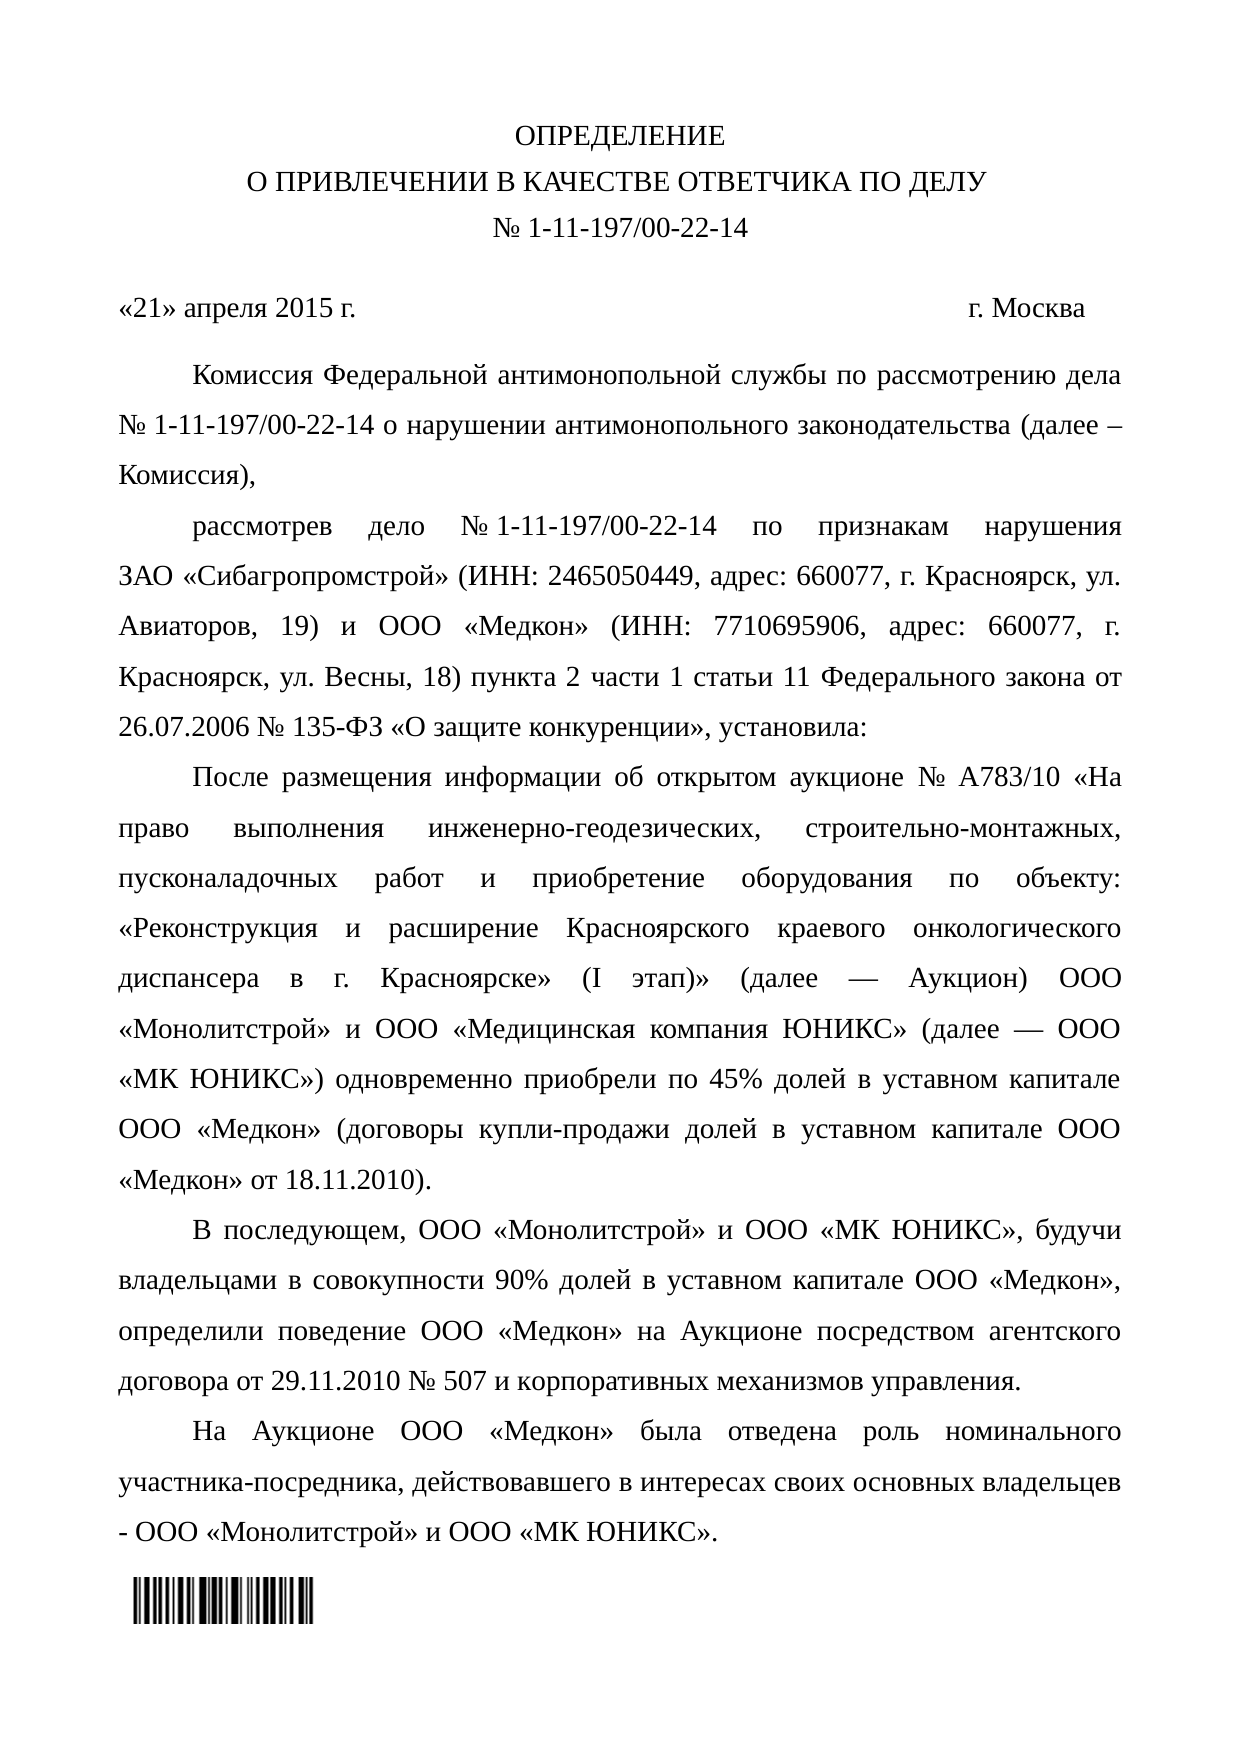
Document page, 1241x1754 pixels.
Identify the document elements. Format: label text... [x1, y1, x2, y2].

text О ПРИВЛЕЧЕНИИ В КАЧЕСТВЕ ОТВЕТЧИКА ПО ДЕЛУ [118, 164, 1122, 198]
text ОПРЕДЕЛЕНИЕ [118, 118, 1122, 152]
text «21» апреля 2015 г. г. Москва [118, 290, 1122, 323]
text В последующем, ООО «Монолитстрой» и ООО «МК ЮНИКС», будучи владельцами в совокупности 90% долей в уставном капитале ООО «Медкон», определили поведение ООО «Медкон» на Аукционе посредством агентского договора от 29.11.2010 № 507 и корпоративных механизмов управления. [118, 1212, 1122, 1397]
text № 1-11-197/00-22-14 [118, 210, 1122, 244]
text рассмотрев дело № 1-11-197/00-22-14 по признакам нарушения ЗАО «Сибагропромстрой» (ИНН: 2465050449, адрес: 660077, г. Красноярск, ул. Авиаторов, 19) и ООО «Медкон» (ИНН: 7710695906, адрес: 660077, г. Красноярск, ул. Весны, 18) пункта 2 части 1 статьи 11 Федерального закона от 26.07.2006 № 135-ФЗ «О защите конкуренции», установила: [118, 508, 1122, 743]
picture [118, 1577, 331, 1624]
text После размещения информации об открытом аукционе № А783/10 «На право выполнения инженерно-геодезических, строительно-монтажных, пусконаладочных работ и приобретение оборудования по объекту: «Реконструкция и расширение Красноярского краевого онкологического диспансера в г. Красноярске» (I этап)» (далее — Аукцион) ООО «Монолитстрой» и ООО «Медицинская компания ЮНИКС» (далее — ООО «МК ЮНИКС») одновременно приобрели по 45% долей в уставном капитале ООО «Медкон» (договоры купли-продажи долей в уставном капитале ООО «Медкон» от 18.11.2010). [118, 759, 1122, 1195]
text Комиссия Федеральной антимонопольной службы по рассмотрению дела № 1-11-197/00-22-14 о нарушении антимонопольного законодательства (далее – Комиссия), [118, 357, 1122, 491]
text На Аукционе ООО «Медкон» была отведена роль номинального участника-посредника, действовавшего в интересах своих основных владельцев - ООО «Монолитстрой» и ООО «МК ЮНИКС». [118, 1413, 1122, 1548]
